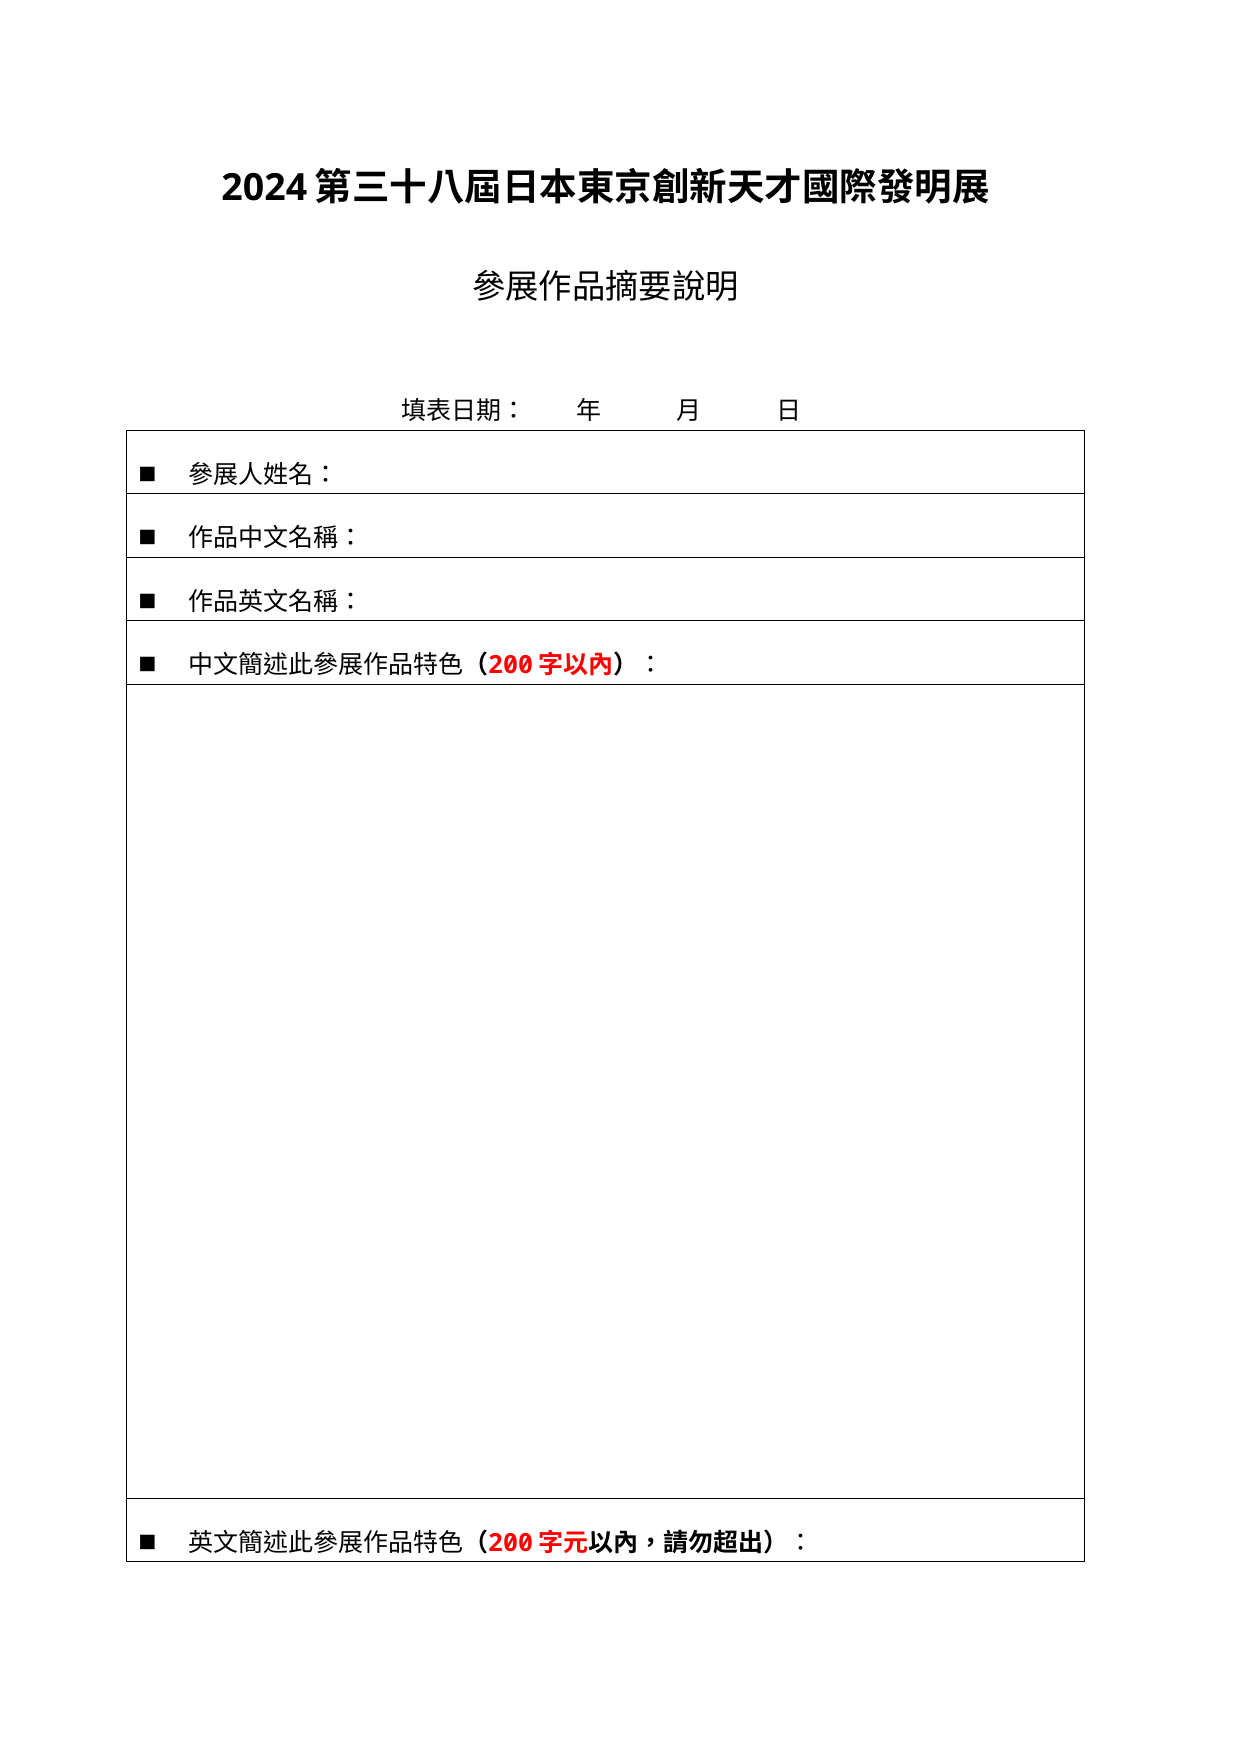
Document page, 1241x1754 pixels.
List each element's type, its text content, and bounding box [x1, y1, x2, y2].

text 填表日期： 年 月 日 [148, 367, 1063, 430]
table_cell 作品英文名稱： [127, 558, 1084, 620]
table_cell 英文簡述此參展作品特色（200字元以內，請勿超出）： [127, 1499, 1084, 1561]
text 2024第三十八屆日本東京創新天才國際發明展 [148, 142, 1063, 205]
table_cell [127, 685, 1084, 1497]
text 參展作品摘要說明 [148, 242, 1063, 305]
table_cell 中文簡述此參展作品特色（200字以內）： [127, 621, 1084, 684]
table_header 參展人姓名： [127, 431, 1084, 493]
table_cell 作品中文名稱： [127, 494, 1084, 557]
